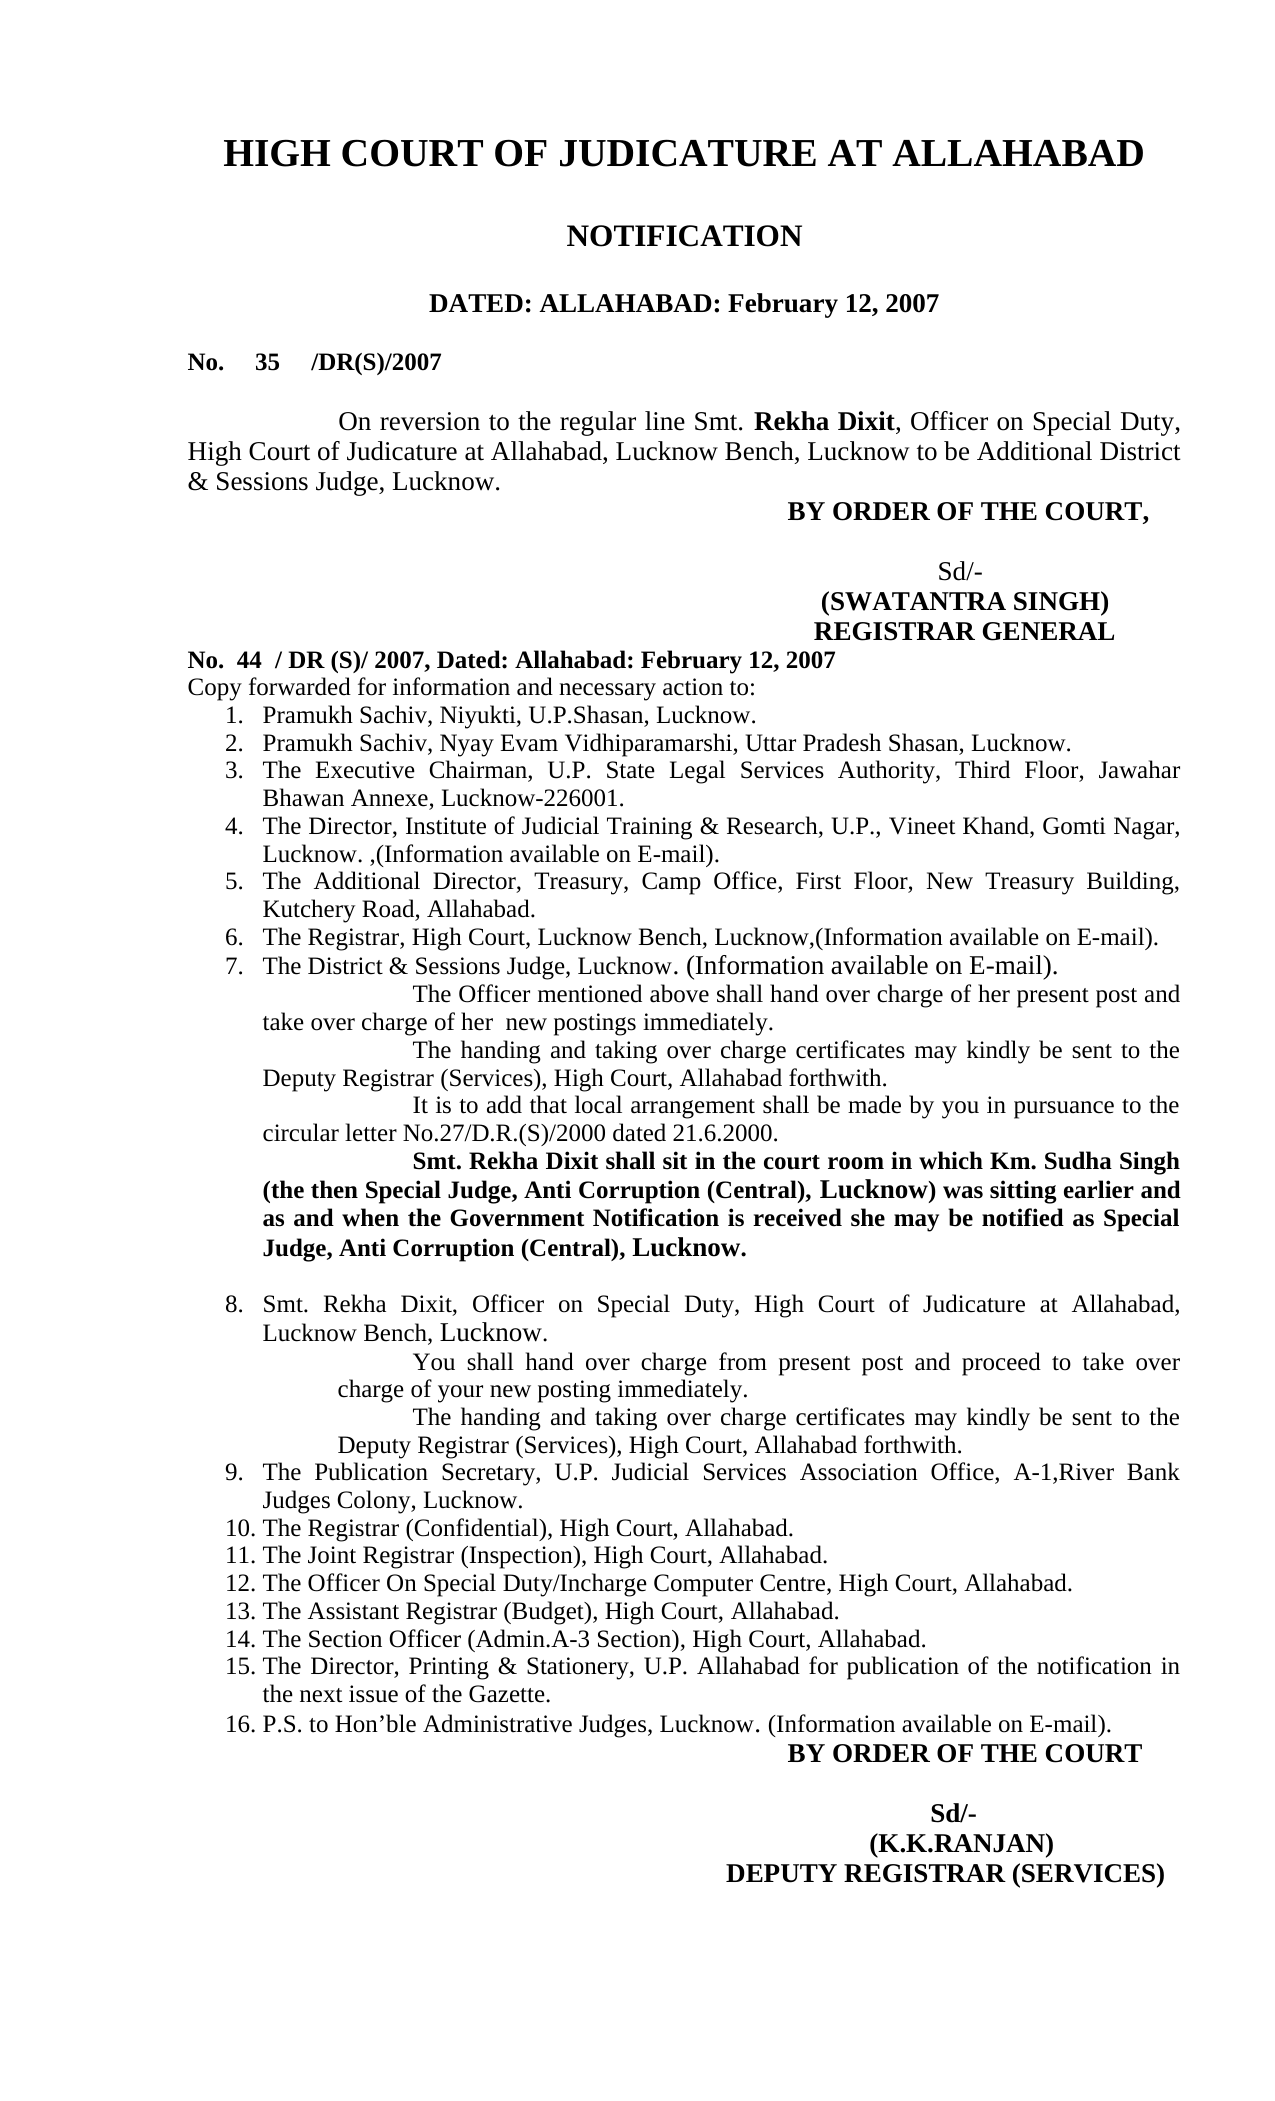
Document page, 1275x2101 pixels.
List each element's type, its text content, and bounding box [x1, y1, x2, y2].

list The Director, Printing & Stationery, U.P. Allahabad for publication of the notification in the next issue of the Gazette. [225, 1652, 1181, 1708]
text (SWATANTRA SINGH) [187, 586, 1183, 616]
text No. 44 / DR (S)/ 2007, Dated: Allahabad: February 12, 2007 [187, 646, 1181, 673]
list The Officer On Special Duty/Incharge Computer Centre, High Court, Allahabad. [225, 1569, 1181, 1597]
text Sd/- [787, 1798, 1181, 1828]
list Smt. Rekha Dixit, Officer on Special Duty, High Court of Judicature at Allahabad, Lucknow Bench, Lucknow. [225, 1290, 1181, 1348]
subtitle NOTIFICATION [187, 219, 1181, 253]
text BY ORDER OF THE COURT [712, 1738, 1181, 1768]
list The District & Sessions Judge, Lucknow. (Information available on E-mail). [225, 951, 1181, 981]
text The handing and taking over charge certificates may kindly be sent to the Deputy Registrar (Services), High Court, Allahabad forthwith. [225, 1036, 1181, 1091]
list P.S. to Hon’ble Administrative Judges, Lucknow. (Information available on E-mail). [225, 1708, 1181, 1738]
list The Registrar, High Court, Lucknow Bench, Lucknow,(Information available on E-mail). [225, 923, 1181, 951]
list Pramukh Sachiv, Niyukti, U.P.Shasan, Lucknow. [225, 701, 1181, 729]
list The Joint Registrar (Inspection), High Court, Allahabad. [225, 1542, 1181, 1569]
text The handing and taking over charge certificates may kindly be sent to the Deputy Registrar (Services), High Court, Allahabad forthwith. [337, 1403, 1181, 1458]
list The Director, Institute of Judicial Training & Research, U.P., Vineet Khand, Gomti Nagar, Lucknow. ,(Information available on E-mail). [225, 812, 1181, 867]
table_header 35 [244, 348, 300, 376]
list Pramukh Sachiv, Nyay Evam Vidhiparamarshi, Uttar Pradesh Shasan, Lucknow. [225, 729, 1181, 757]
text On reversion to the regular line Smt. Rekha Dixit, Officer on Special Duty, High Court of Judicature at Allahabad, Lucknow Bench, Lucknow to be Additional District & Sessions Judge, Lucknow. [187, 406, 1181, 496]
text You shall hand over charge from present post and proceed to take over charge of your new posting immediately. [337, 1348, 1181, 1403]
text (K.K.RANJAN) [787, 1828, 1181, 1858]
list The Section Officer (Admin.A-3 Section), High Court, Allahabad. [225, 1625, 1181, 1652]
subtitle DATED: ALLAHABAD: February 12, 2007 [187, 288, 1181, 318]
list The Registrar (Confidential), High Court, Allahabad. [225, 1514, 1181, 1542]
list The Additional Director, Treasury, Camp Office, First Floor, New Treasury Building, Kutchery Road, Allahabad. [225, 867, 1181, 923]
list The Executive Chairman, U.P. State Legal Services Authority, Third Floor, Jawahar Bhawan Annexe, Lucknow-226001. [225, 757, 1181, 812]
text BY ORDER OF THE COURT, [787, 496, 1181, 526]
text REGISTRAR GENERAL [637, 616, 1181, 646]
text It is to add that local arrangement shall be made by you in pursuance to the circular letter No.27/D.R.(S)/2000 dated 21.6.2000. [225, 1091, 1181, 1147]
list The Publication Secretary, U.P. Judicial Services Association Office, A-1,River Bank Judges Colony, Lucknow. [225, 1458, 1181, 1514]
table_header No. [176, 348, 244, 376]
text Sd/- [712, 556, 1181, 586]
table_header /DR(S)/2007 [300, 348, 509, 376]
text Copy forwarded for information and necessary action to: [187, 673, 1181, 701]
text The Officer mentioned above shall hand over charge of her present post and take over charge of her new postings immediately. [225, 981, 1181, 1036]
text HIGH COURT OF JUDICATURE AT ALLAHABAD [187, 131, 1181, 175]
list The Assistant Registrar (Budget), High Court, Allahabad. [225, 1597, 1181, 1625]
text Smt. Rekha Dixit shall sit in the court room in which Km. Sudha Singh (the then Special Judge, Anti Corruption (Central), Lucknow) was sitting earlier and as and when the Government Notification is received she may be notified as Special Judge, Anti Corruption (Central), Lucknow. [262, 1147, 1181, 1262]
text DEPUTY REGISTRAR (SERVICES) [187, 1858, 1181, 1888]
